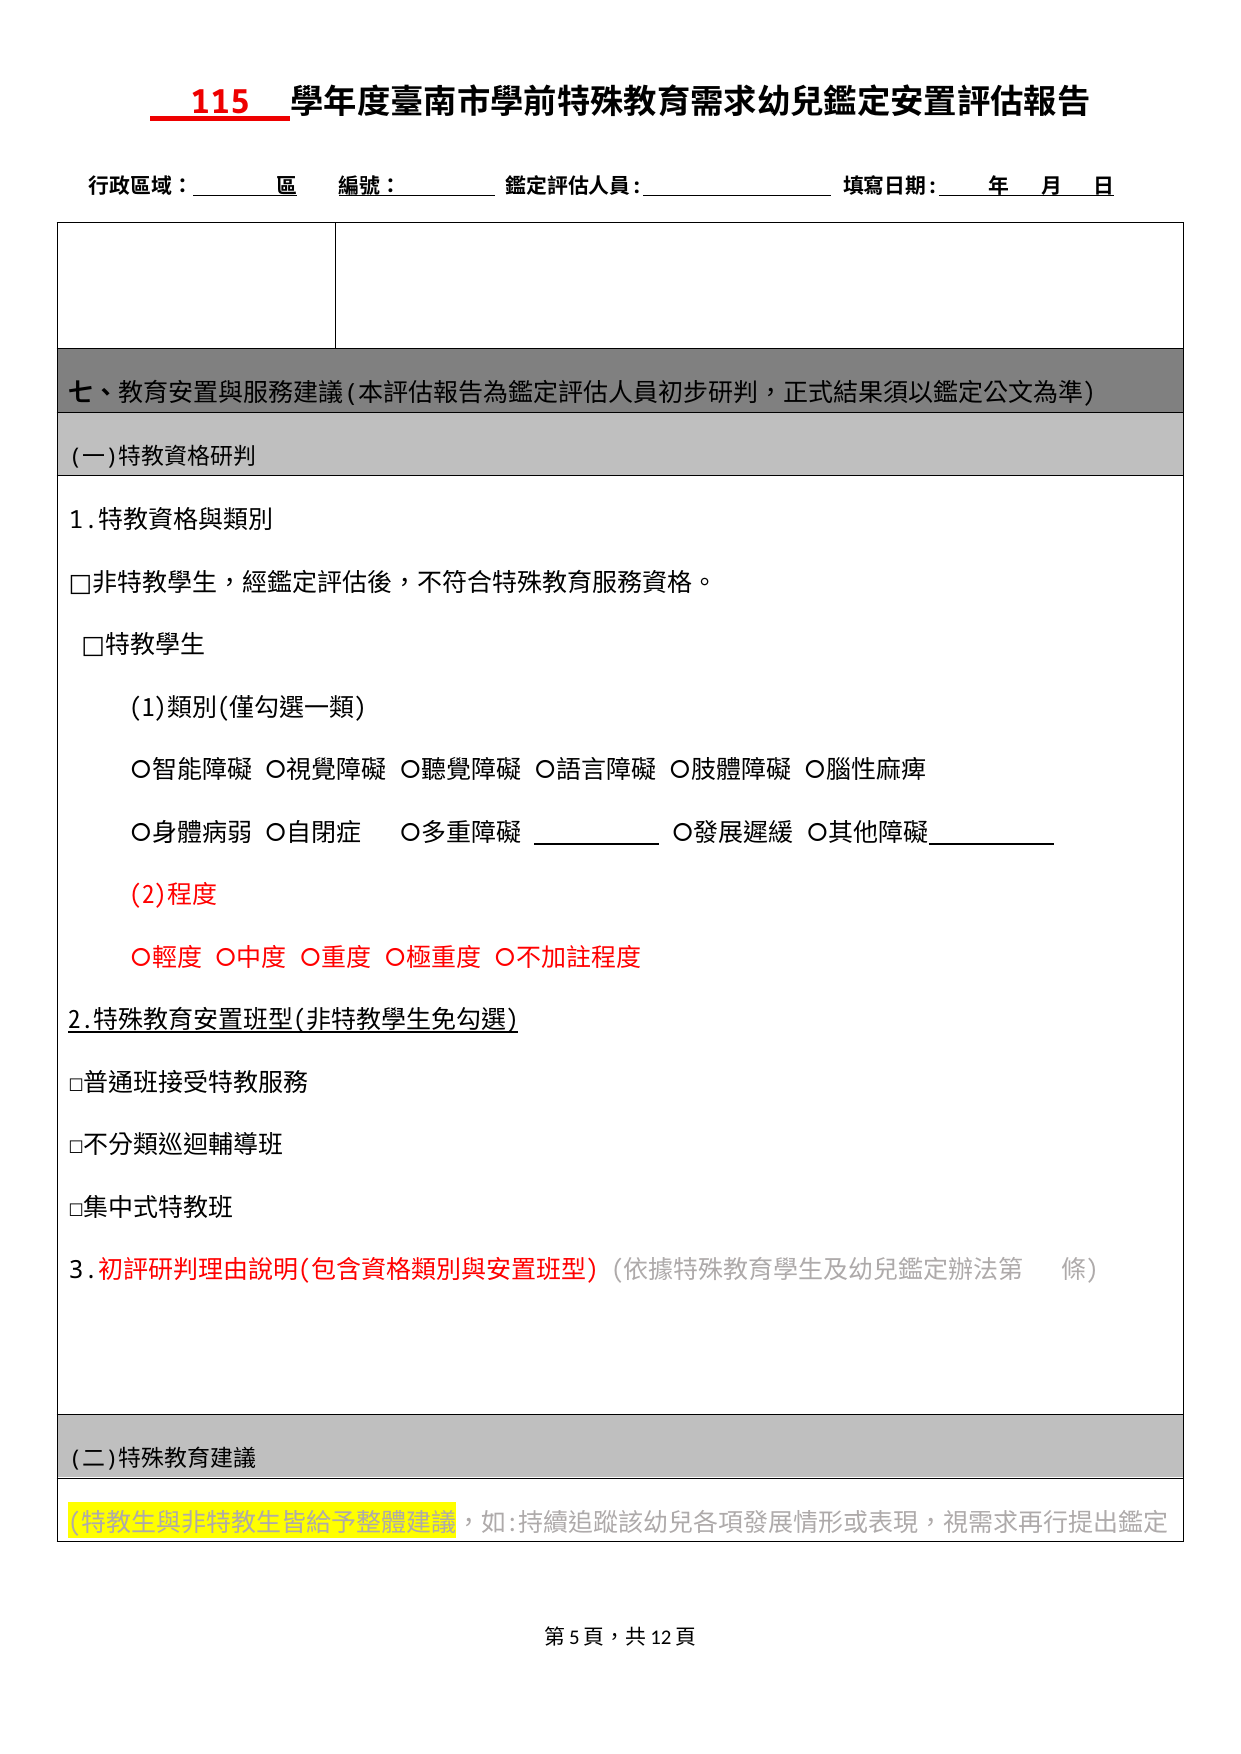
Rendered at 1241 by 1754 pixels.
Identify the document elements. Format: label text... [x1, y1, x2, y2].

table_cell [336, 223, 1183, 348]
table_cell 1.特教資格與類別 □非特教學生，經鑑定評估後，不符合特殊教育服務資格。 □特教學生 (1)類別(僅勾選一類) 智能障礙 視覺障礙 聽覺障礙 語言障礙 肢體障礙 腦性麻痺 身體病弱 自閉症 多重障礙 發展遲緩 其他障礙 (2)程度 輕度 中度 重度 極重度 不加註程度 2.特殊教育安置班型(非特教學生免勾選) ☐普通班接受特教服務 ☐不分類巡迴輔導班 ☐集中式特教班 3.初評研判理由說明(包含資格類別與安置班型) (依據特殊教育學生及幼兒鑑定辦法第 條) [58, 476, 1183, 1414]
table_cell (二)特殊教育建議 [58, 1415, 1183, 1477]
table_cell 七、教育安置與服務建議(本評估報告為鑑定評估人員初步研判，正式結果須以鑑定公文為準) [58, 349, 1183, 412]
table_cell (特教生與非特教生皆給予整體建議，如:持續追蹤該幼兒各項發展情形或表現，視需求再行提出鑑定 [58, 1479, 1183, 1541]
table_cell [58, 223, 335, 348]
table_cell (一)特教資格研判 [58, 413, 1183, 475]
